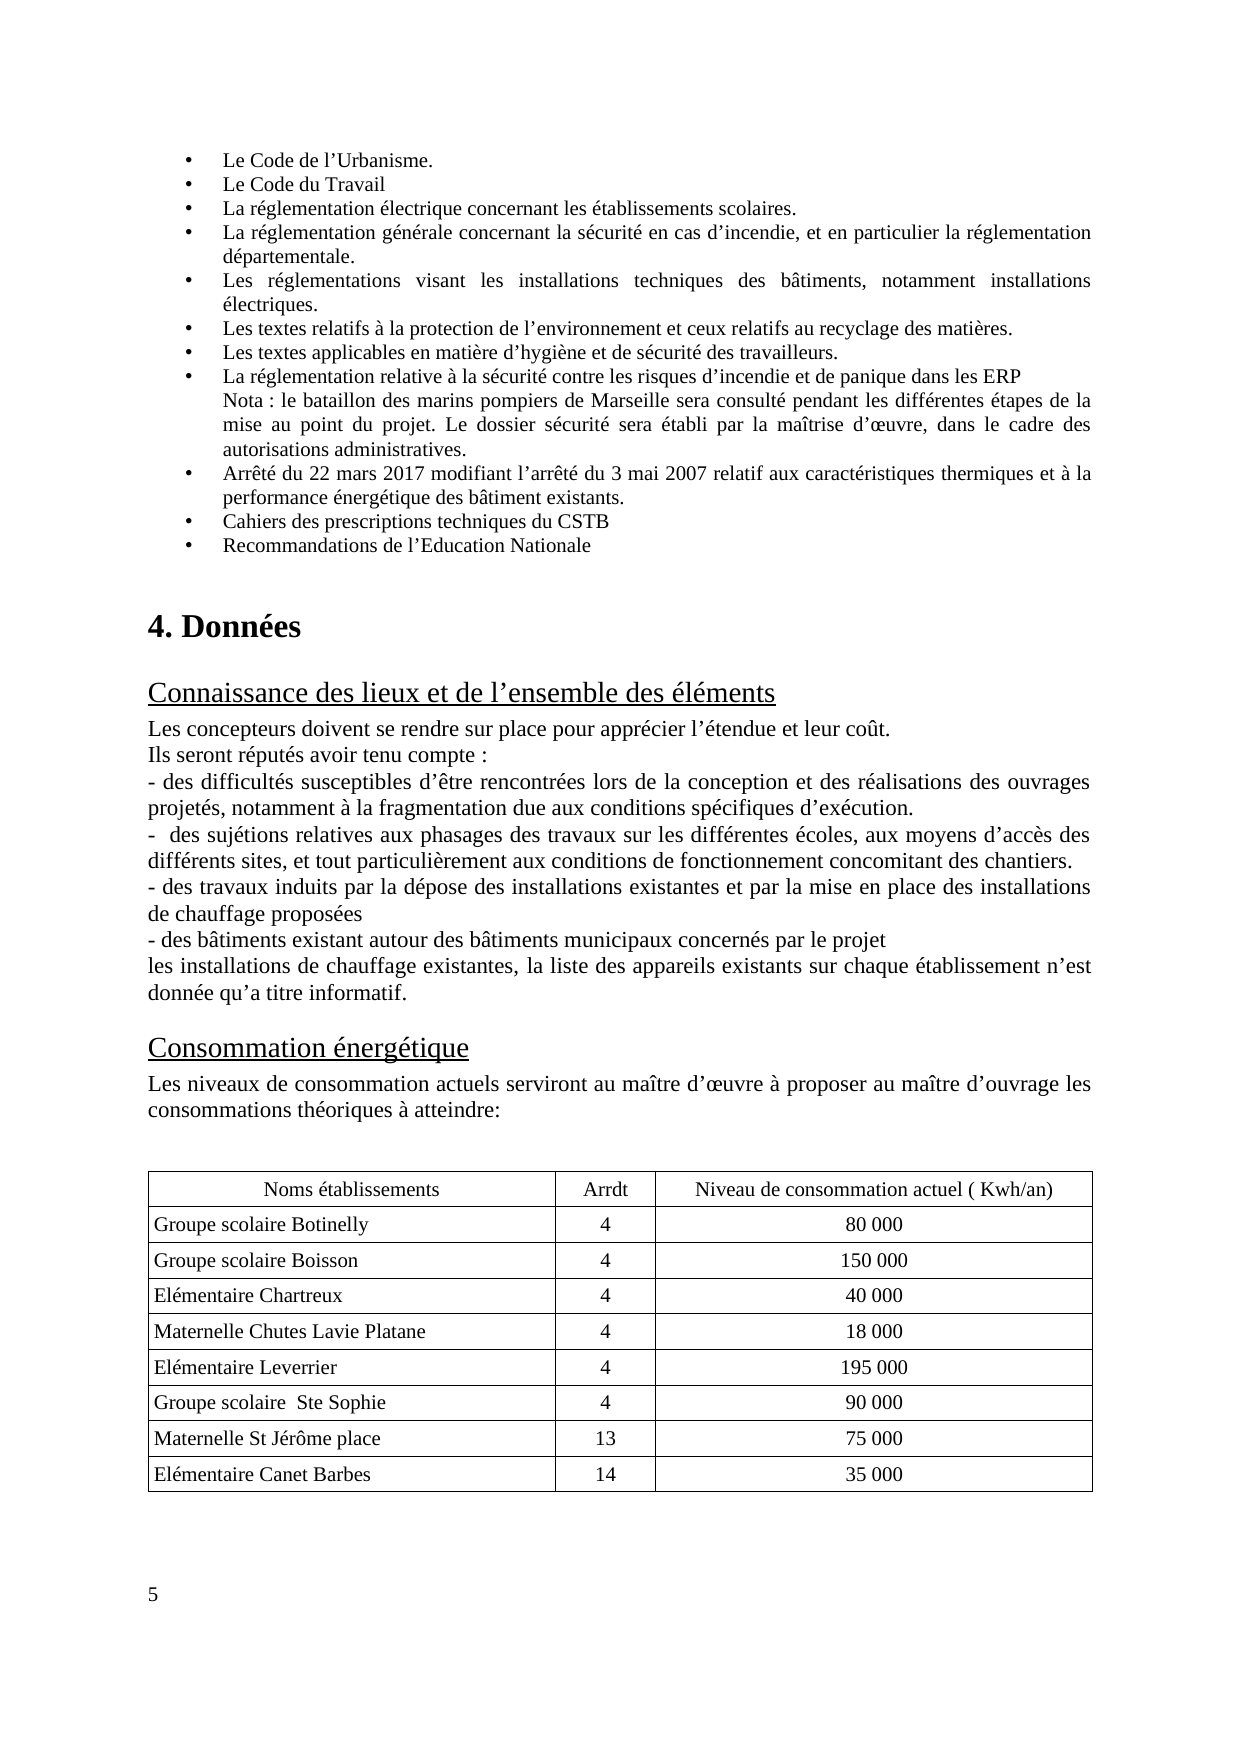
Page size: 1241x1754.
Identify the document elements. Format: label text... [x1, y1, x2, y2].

table_cell 75 000 [656, 1421, 1092, 1456]
list Cahiers des prescriptions techniques du CSTB [185, 509, 1092, 533]
text Ils seront réputés avoir tenu compte : [148, 742, 1092, 768]
list Nota : le bataillon des marins pompiers de Marseille sera consulté pendant les différentes étapes de la mise au point du projet. Le dossier sécurité sera établi par la maîtrise d’œuvre, dans le cadre des autorisations administratives. [185, 388, 1092, 461]
subtitle Consommation énergétique [148, 1030, 1092, 1064]
list Les réglementations visant les installations techniques des bâtiments, notamment installations électriques. [185, 268, 1092, 316]
table_cell 195 000 [656, 1350, 1092, 1384]
table_header Arrdt [556, 1172, 655, 1206]
table_cell 80 000 [656, 1207, 1092, 1242]
table_cell 4 [556, 1386, 655, 1420]
table_cell 4 [556, 1350, 655, 1384]
subtitle Connaissance des lieux et de l’ensemble des éléments [148, 675, 1092, 709]
text - des travaux induits par la dépose des installations existantes et par la mise en place des installations de chauffage proposées [148, 873, 1092, 926]
table_cell Maternelle Chutes Lavie Platane [149, 1314, 555, 1349]
table_cell Groupe scolaire Boisson [149, 1243, 555, 1278]
list Arrêté du 22 mars 2017 modifiant l’arrêté du 3 mai 2007 relatif aux caractéristiques thermiques et à la performance énergétique des bâtiment existants. [185, 461, 1092, 509]
table_cell 90 000 [656, 1386, 1092, 1420]
text Les concepteurs doivent se rendre sur place pour apprécier l’étendue et leur coût. [148, 715, 1092, 742]
list Les textes applicables en matière d’hygiène et de sécurité des travailleurs. [185, 340, 1092, 364]
list La réglementation générale concernant la sécurité en cas d’incendie, et en particulier la réglementation départementale. [185, 220, 1092, 268]
table_header Noms établissements [149, 1172, 555, 1206]
subtitle 4. Données [148, 606, 1092, 644]
table_header Niveau de consommation actuel ( Kwh/an) [656, 1172, 1092, 1206]
table_cell 4 [556, 1279, 655, 1313]
list La réglementation électrique concernant les établissements scolaires. [185, 196, 1092, 220]
table_cell 4 [556, 1314, 655, 1349]
list Recommandations de l’Education Nationale [185, 533, 1092, 557]
table_cell 4 [556, 1207, 655, 1242]
list La réglementation relative à la sécurité contre les risques d’incendie et de panique dans les ERP [185, 364, 1092, 388]
table_cell Groupe scolaire Ste Sophie [149, 1386, 555, 1420]
table_cell 18 000 [656, 1314, 1092, 1349]
list Les textes relatifs à la protection de l’environnement et ceux relatifs au recyclage des matières. [185, 316, 1092, 340]
text Les niveaux de consommation actuels serviront au maître d’œuvre à proposer au maître d’ouvrage les consommations théoriques à atteindre: [148, 1070, 1092, 1123]
list Le Code du Travail [185, 172, 1092, 196]
table_cell Elémentaire Leverrier [149, 1350, 555, 1384]
table_cell Groupe scolaire Botinelly [149, 1207, 555, 1242]
text - des bâtiments existant autour des bâtiments municipaux concernés par le projet [148, 926, 1092, 952]
table_cell 4 [556, 1243, 655, 1278]
table_cell 40 000 [656, 1279, 1092, 1313]
text - des difficultés susceptibles d’être rencontrées lors de la conception et des réalisations des ouvrages projetés, notamment à la fragmentation due aux conditions spécifiques d’exécution. [148, 768, 1092, 821]
list Le Code de l’Urbanisme. [185, 148, 1092, 172]
table_cell 150 000 [656, 1243, 1092, 1278]
text - des sujétions relatives aux phasages des travaux sur les différentes écoles, aux moyens d’accès des différents sites, et tout particulièrement aux conditions de fonctionnement concomitant des chantiers. [148, 821, 1092, 873]
table_cell Elémentaire Canet Barbes [149, 1457, 555, 1491]
text les installations de chauffage existantes, la liste des appareils existants sur chaque établissement n’est donnée qu’a titre informatif. [148, 952, 1092, 1005]
table_cell 13 [556, 1421, 655, 1456]
table_cell 35 000 [656, 1457, 1092, 1491]
table_cell Maternelle St Jérôme place [149, 1421, 555, 1456]
table_cell 14 [556, 1457, 655, 1491]
table_cell Elémentaire Chartreux [149, 1279, 555, 1313]
